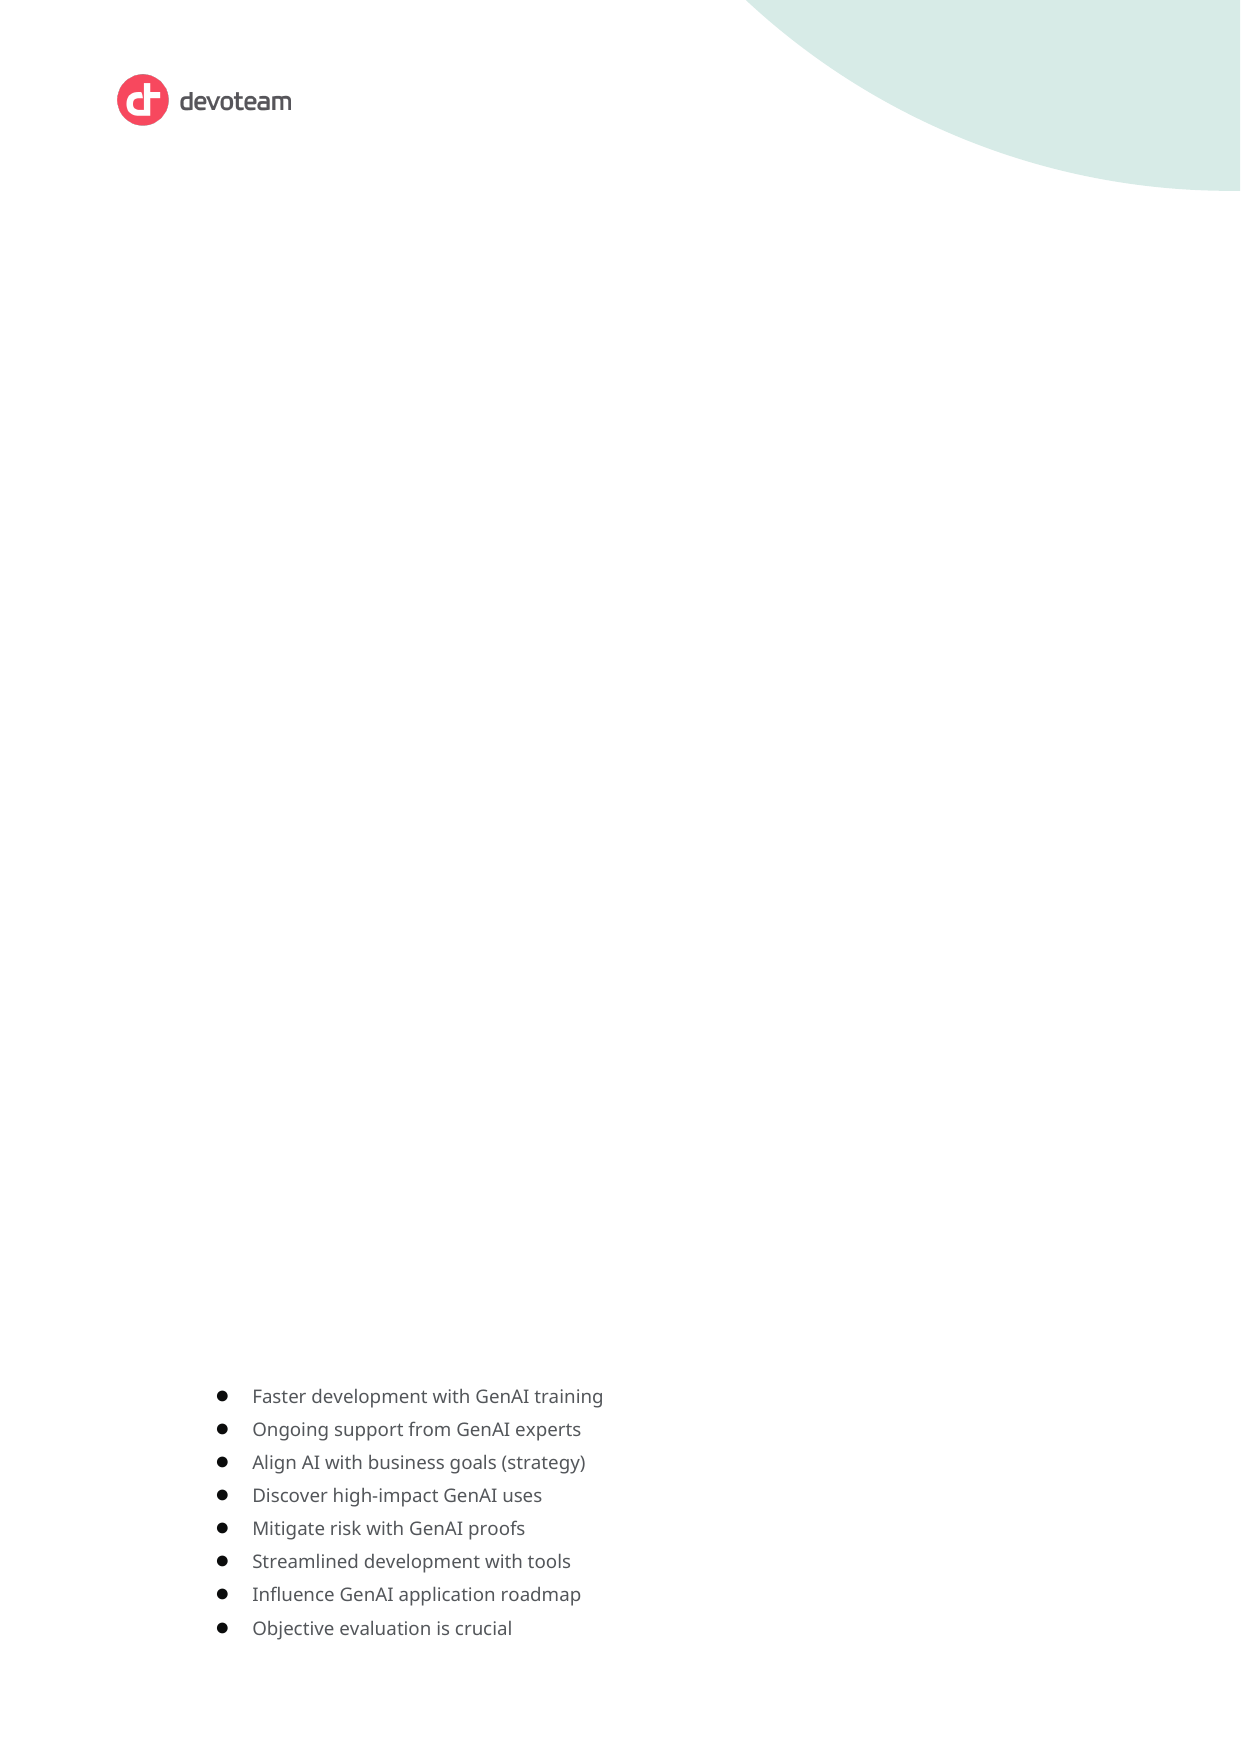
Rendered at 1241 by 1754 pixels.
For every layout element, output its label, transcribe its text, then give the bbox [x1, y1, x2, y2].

list Discover high-impact GenAI uses [214, 1479, 1063, 1508]
list Faster development with GenAI training [214, 1379, 1063, 1408]
list Align AI with business goals (strategy) [214, 1446, 1063, 1475]
list Ongoing support from GenAI experts [214, 1413, 1063, 1442]
list Objective evaluation is crucial [214, 1611, 1063, 1640]
picture [99, 56, 304, 143]
list Influence GenAI application roadmap [214, 1578, 1063, 1607]
list Streamlined development with tools [214, 1545, 1063, 1574]
list Mitigate risk with GenAI proofs [214, 1512, 1063, 1541]
